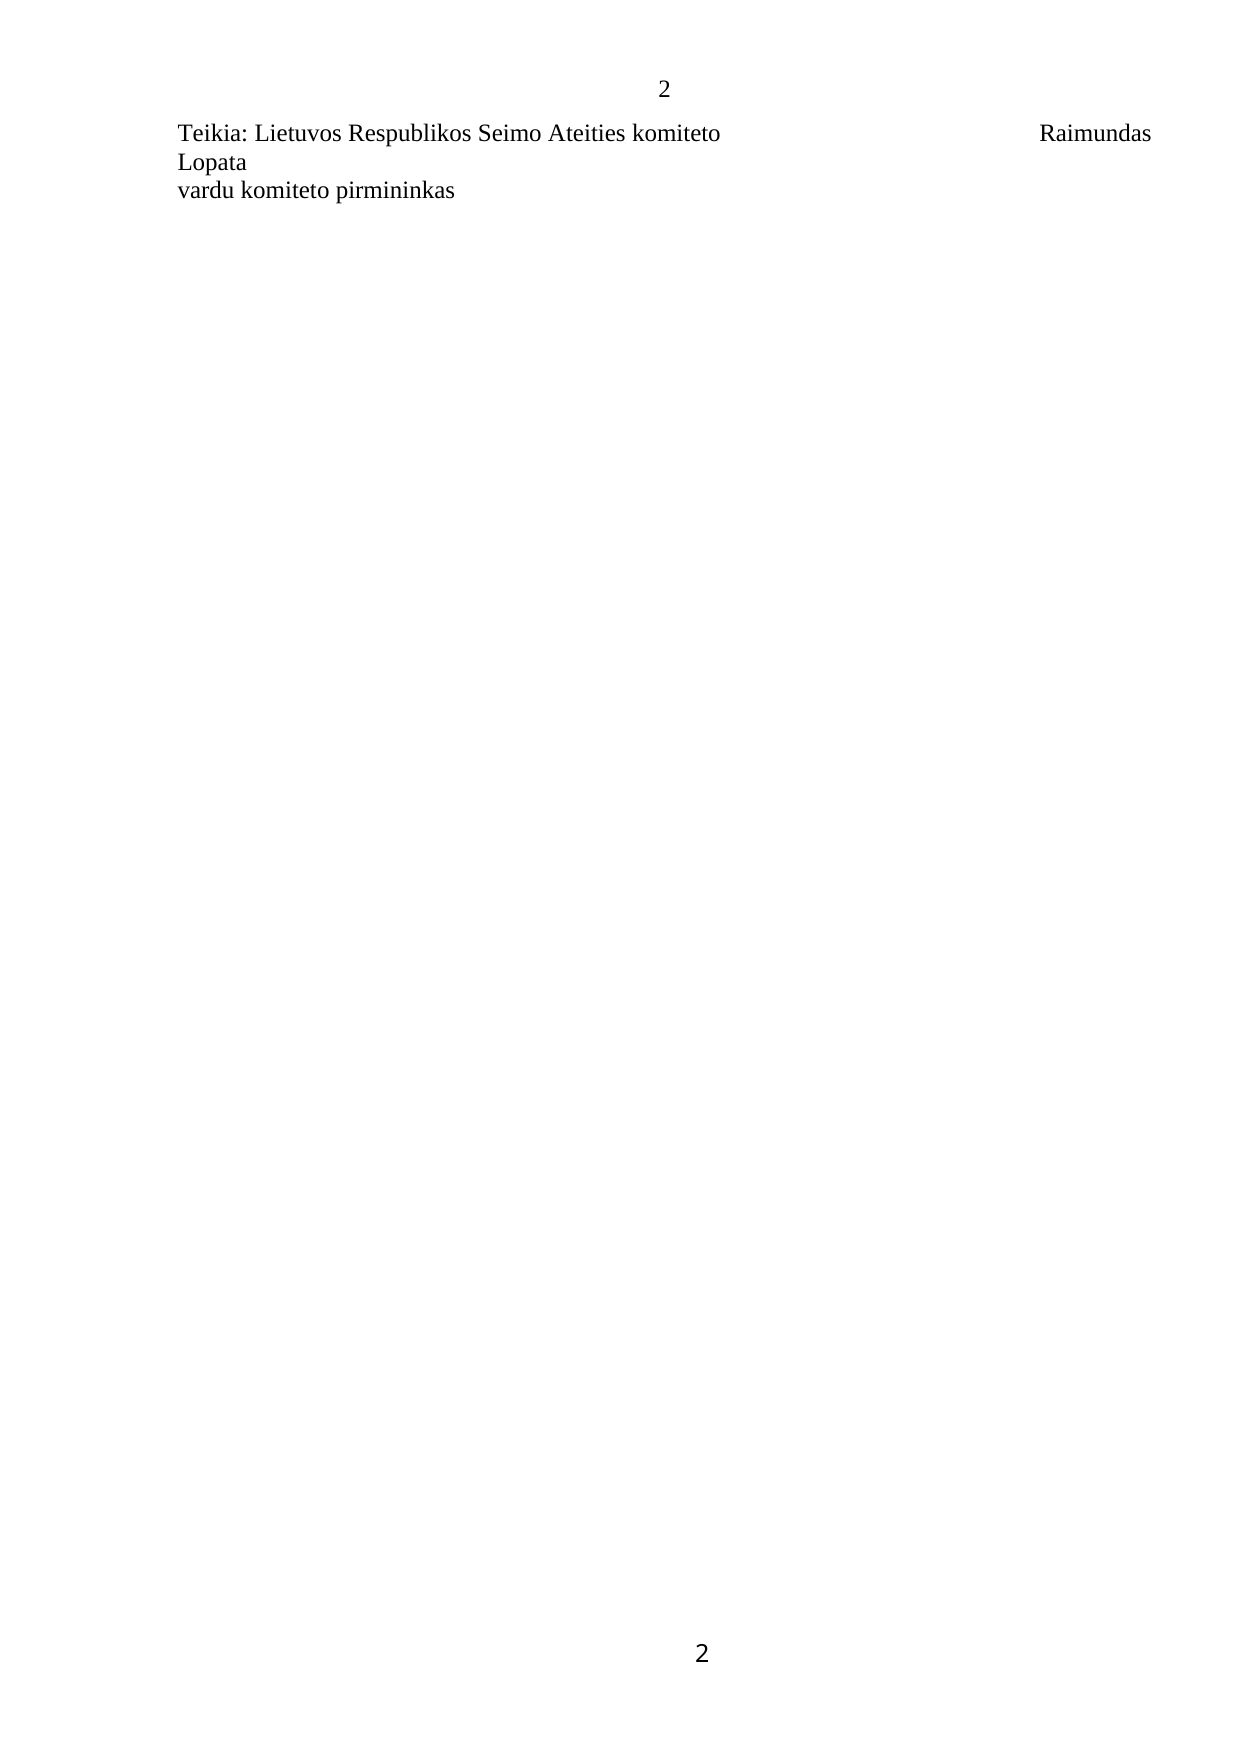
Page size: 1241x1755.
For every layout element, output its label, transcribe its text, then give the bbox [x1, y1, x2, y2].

text Teikia: Lietuvos Respublikos Seimo Ateities komiteto Raimundas Lopata [177, 118, 1152, 176]
text vardu komiteto pirmininkas [177, 176, 1152, 204]
